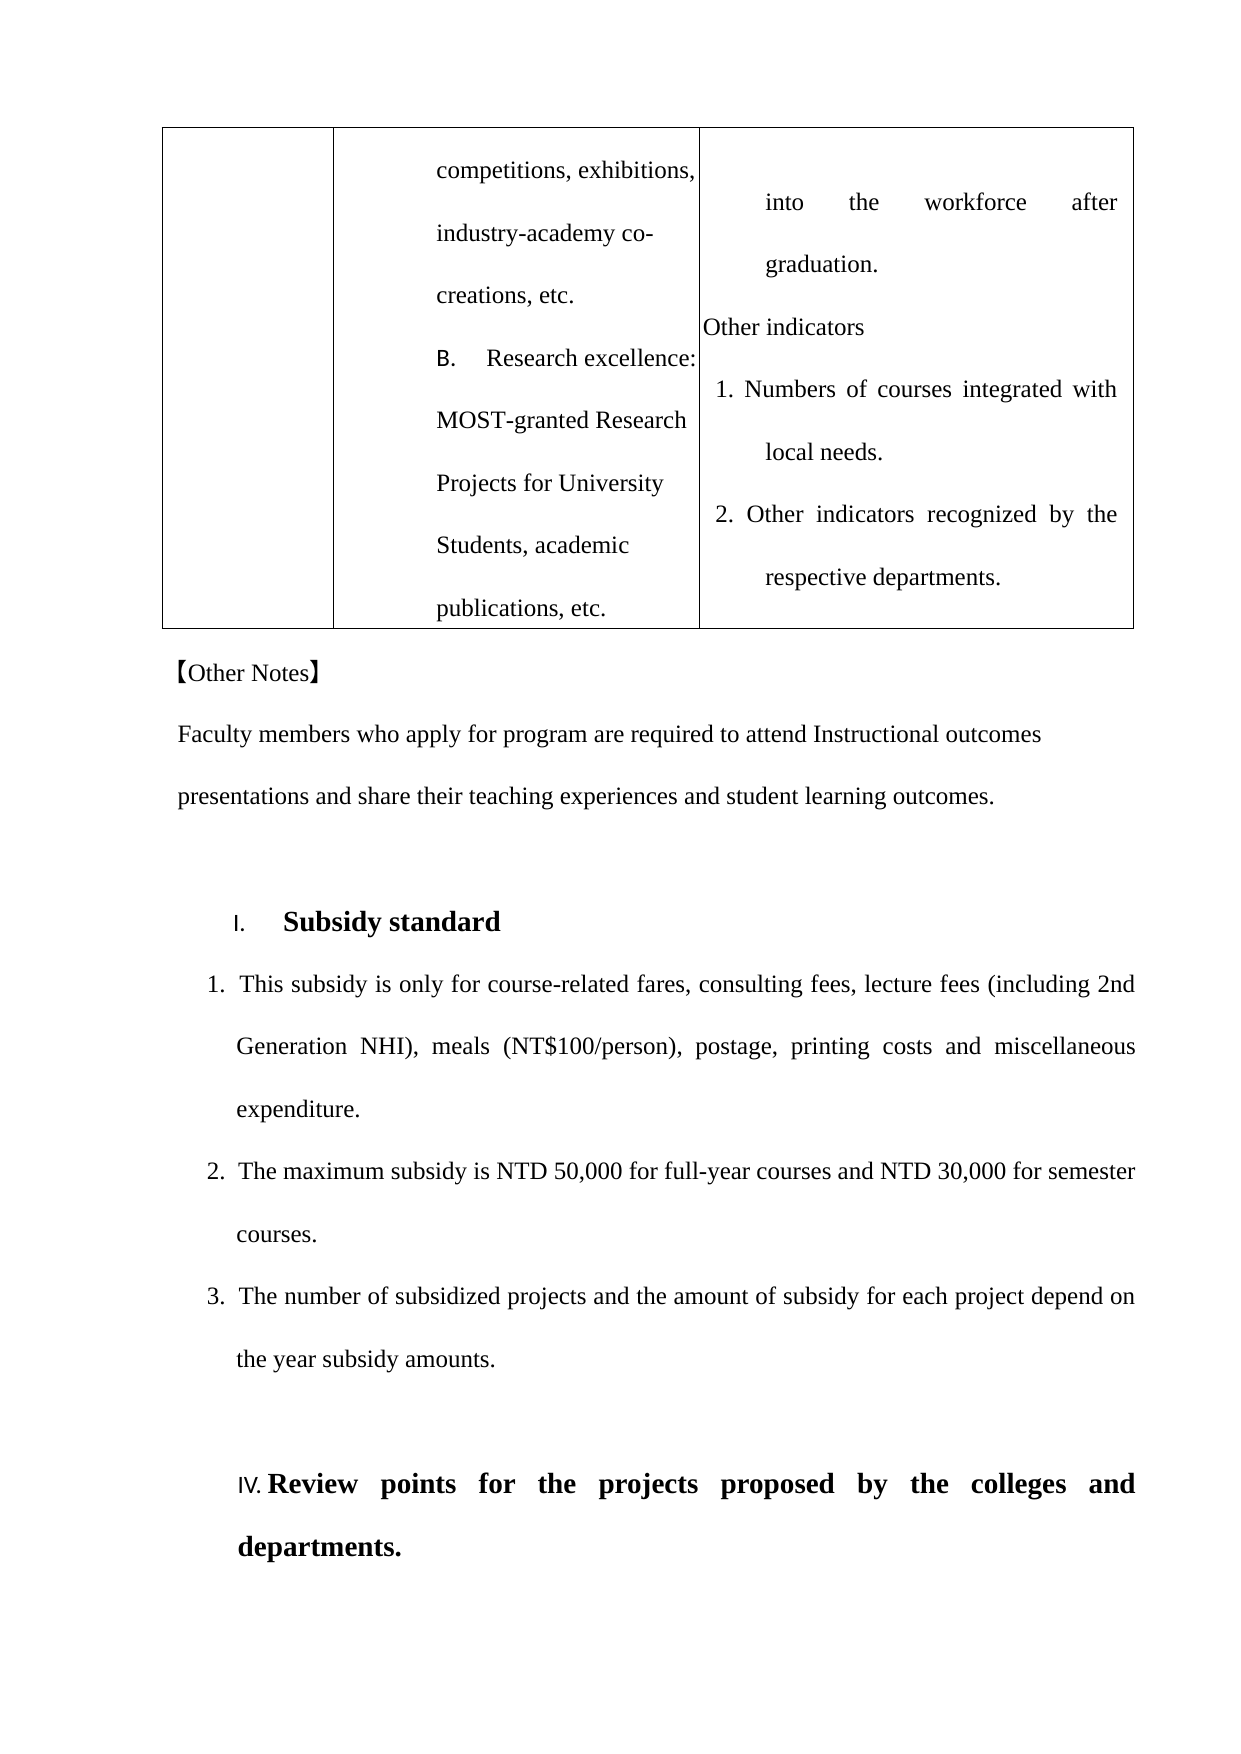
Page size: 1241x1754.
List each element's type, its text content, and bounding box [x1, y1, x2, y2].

list The number of subsidized projects and the amount of subsidy for each project depend on the year subsidy amounts. [207, 1254, 1137, 1379]
text Faculty members who apply for program are required to attend Instructional outcomes presentations and share their teaching experiences and student learning outcomes. [177, 692, 1137, 817]
list Subsidy standard [233, 879, 1137, 942]
list This subsidy is only for course-related fares, consulting fees, lecture fees (including 2nd Generation NHI), meals (NT$100/person), postage, printing costs and miscellaneous expenditure. [207, 942, 1137, 1129]
table_cell into the workforce after graduation. Other indicators 1. Numbers of courses integrated with local needs. 2. Other indicators recognized by the respective departments. [700, 128, 1133, 628]
table_cell [163, 128, 333, 628]
table_cell competitions, exhibitions, industry-academy co-creations, etc. Research excellence: MOST-granted Research Projects for University Students, academic publications, etc. [334, 128, 699, 628]
text 【Other Notes】 [163, 629, 1137, 692]
list The maximum subsidy is NTD 50,000 for full-year courses and NTD 30,000 for semester courses. [207, 1129, 1137, 1254]
list Review points for the projects proposed by the colleges and departments. [237, 1442, 1137, 1567]
